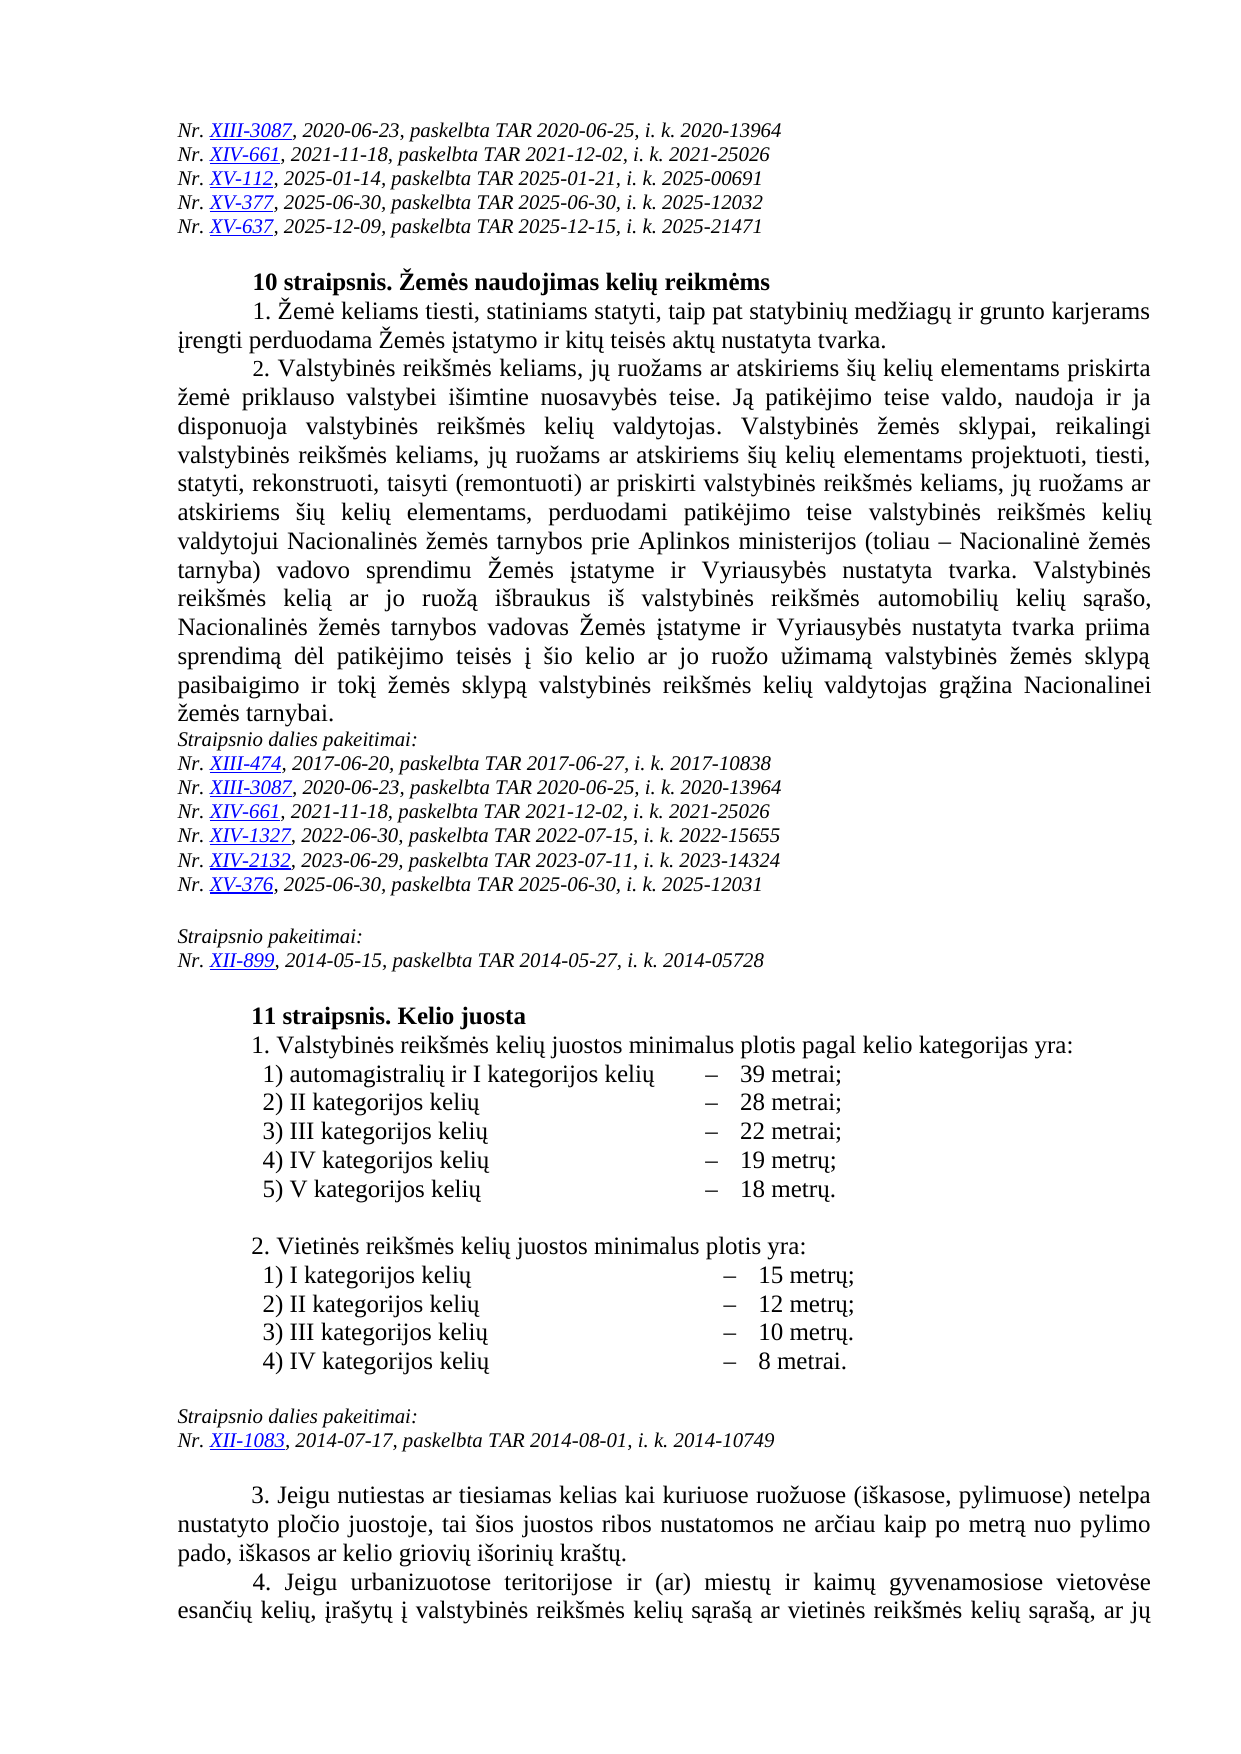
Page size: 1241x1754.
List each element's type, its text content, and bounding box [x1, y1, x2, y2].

table_cell 4) IV kategorijos kelių [177, 1346, 705, 1375]
text 10 straipsnis. Žemės naudojimas kelių reikmėms [177, 267, 1152, 296]
table_header 15 metrų; [747, 1260, 1178, 1289]
text 4. Jeigu urbanizuotose teritorijose ir (ar) miestų ir kaimų gyvenamosiose vietovėse esančių kelių, įrašytų į valstybinės reikšmės kelių sąrašą ar vietinės reikšmės kelių sąrašą, ar jų [177, 1567, 1152, 1624]
text Nr. XV-376, 2025-06-30, paskelbta TAR 2025-06-30, i. k. 2025-12031 [177, 872, 1152, 896]
table_cell 2) II kategorijos kelių [177, 1289, 705, 1317]
table_header – [687, 1059, 729, 1087]
table_cell – [687, 1145, 729, 1174]
text Nr. XV-377, 2025-06-30, paskelbta TAR 2025-06-30, i. k. 2025-12032 [177, 190, 1152, 214]
table_cell 8 metrai. [747, 1346, 1178, 1375]
table_cell 22 metrai; [729, 1116, 1181, 1145]
text Nr. XIII-474, 2017-06-20, paskelbta TAR 2017-06-27, i. k. 2017-10838 [177, 751, 1152, 775]
table_cell 3) III kategorijos kelių [177, 1116, 687, 1145]
table_cell – [705, 1289, 747, 1317]
table_cell – [705, 1318, 747, 1346]
table_cell 12 metrų; [747, 1289, 1178, 1317]
text Nr. XV-637, 2025-12-09, paskelbta TAR 2025-12-15, i. k. 2025-21471 [177, 214, 1152, 238]
text Straipsnio pakeitimai: [177, 924, 1152, 948]
table_cell 3) III kategorijos kelių [177, 1318, 705, 1346]
table_header 1) automagistralių ir I kategorijos kelių [177, 1059, 687, 1087]
text 3. Jeigu nutiestas ar tiesiamas kelias kai kuriuose ruožuose (iškasose, pylimuose) netelpa nustatyto pločio juostoje, tai šios juostos ribos nustatomos ne arčiau kaip po metrą nuo pylimo pado, iškasos ar kelio griovių išorinių kraštų. [177, 1481, 1152, 1567]
table_cell – [687, 1174, 729, 1202]
text Straipsnio dalies pakeitimai: [177, 727, 1152, 751]
table_header 39 metrai; [729, 1059, 1181, 1087]
table_cell 18 metrų. [729, 1174, 1181, 1202]
text 2. Valstybinės reikšmės keliams, jų ruožams ar atskiriems šių kelių elementams priskirta žemė priklauso valstybei išimtine nuosavybės teise. Ją patikėjimo teise valdo, naudoja ir ja disponuoja valstybinės reikšmės kelių valdytojas. Valstybinės žemės sklypai, reikalingi valstybinės reikšmės keliams, jų ruožams ar atskiriems šių kelių elementams projektuoti, tiesti, statyti, rekonstruoti, taisyti (remontuoti) ar priskirti valstybinės reikšmės keliams, jų ruožams ar atskiriems šių kelių elementams, perduodami patikėjimo teise valstybinės reikšmės kelių valdytojui Nacionalinės žemės tarnybos prie Aplinkos ministerijos (toliau – Nacionalinė žemės tarnyba) vadovo sprendimu Žemės įstatyme ir Vyriausybės nustatyta tvarka. Valstybinės reikšmės kelią ar jo ruožą išbraukus iš valstybinės reikšmės automobilių kelių sąrašo, Nacionalinės žemės tarnybos vadovas Žemės įstatyme ir Vyriausybės nustatyta tvarka priima sprendimą dėl patikėjimo teisės į šio kelio ar jo ruožo užimamą valstybinės žemės sklypą pasibaigimo ir tokį žemės sklypą valstybinės reikšmės kelių valdytojas grąžina Nacionalinei žemės tarnybai. [177, 353, 1152, 727]
table_cell – [705, 1346, 747, 1375]
table_cell 28 metrai; [729, 1088, 1181, 1116]
text Nr. XIV-661, 2021-11-18, paskelbta TAR 2021-12-02, i. k. 2021-25026 [177, 142, 1152, 166]
text Nr. XIII-3087, 2020-06-23, paskelbta TAR 2020-06-25, i. k. 2020-13964 [177, 775, 1152, 799]
table_cell 5) V kategorijos kelių [177, 1174, 687, 1202]
text Nr. XII-899, 2014-05-15, paskelbta TAR 2014-05-27, i. k. 2014-05728 [177, 948, 1152, 972]
text Nr. XIV-1327, 2022-06-30, paskelbta TAR 2022-07-15, i. k. 2022-15655 [177, 823, 1152, 847]
table_cell 19 metrų; [729, 1145, 1181, 1174]
text 11 straipsnis. Kelio juosta [177, 1001, 1152, 1030]
text Nr. XIII-3087, 2020-06-23, paskelbta TAR 2020-06-25, i. k. 2020-13964 [177, 118, 1152, 142]
table_header – [705, 1260, 747, 1289]
table_cell 4) IV kategorijos kelių [177, 1145, 687, 1174]
text 1. Žemė keliams tiesti, statiniams statyti, taip pat statybinių medžiagų ir grunto karjerams įrengti perduodama Žemės įstatymo ir kitų teisės aktų nustatyta tvarka. [177, 296, 1152, 353]
text 2. Vietinės reikšmės kelių juostos minimalus plotis yra: [177, 1231, 1152, 1260]
table_cell 2) II kategorijos kelių [177, 1088, 687, 1116]
table_cell 10 metrų. [747, 1318, 1178, 1346]
text Nr. XV-112, 2025-01-14, paskelbta TAR 2025-01-21, i. k. 2025-00691 [177, 166, 1152, 190]
table_cell – [687, 1088, 729, 1116]
text Nr. XII-1083, 2014-07-17, paskelbta TAR 2014-08-01, i. k. 2014-10749 [177, 1428, 1152, 1452]
table_cell – [687, 1116, 729, 1145]
table_header 1) I kategorijos kelių [177, 1260, 705, 1289]
text Straipsnio dalies pakeitimai: [177, 1404, 1152, 1428]
text Nr. XIV-661, 2021-11-18, paskelbta TAR 2021-12-02, i. k. 2021-25026 [177, 799, 1152, 823]
text 1. Valstybinės reikšmės kelių juostos minimalus plotis pagal kelio kategorijas yra: [177, 1030, 1152, 1059]
text Nr. XIV-2132, 2023-06-29, paskelbta TAR 2023-07-11, i. k. 2023-14324 [177, 847, 1152, 872]
